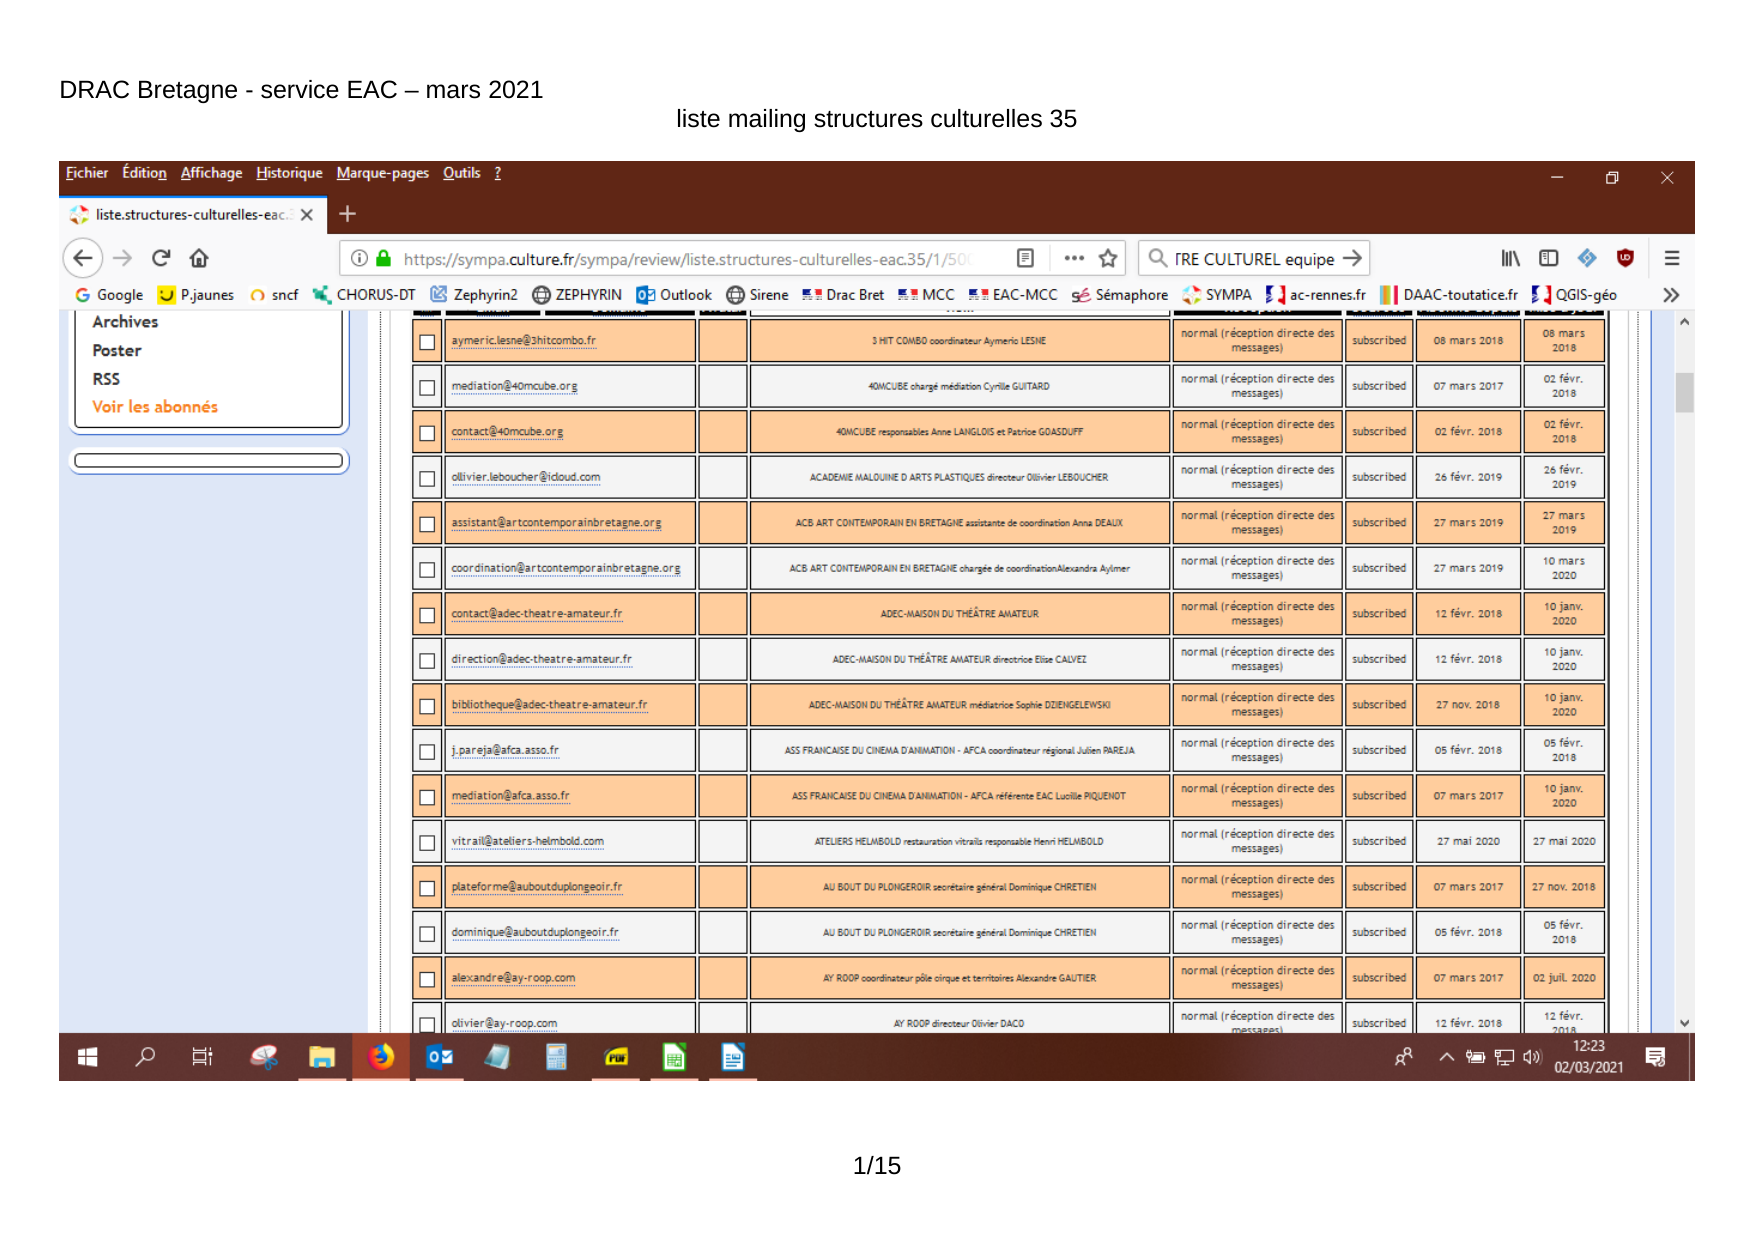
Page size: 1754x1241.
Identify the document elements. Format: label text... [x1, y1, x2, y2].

text DRAC Bretagne - service EAC – mars 2021 [59, 75, 1695, 104]
text liste mailing structures culturelles 35 [59, 104, 1695, 132]
